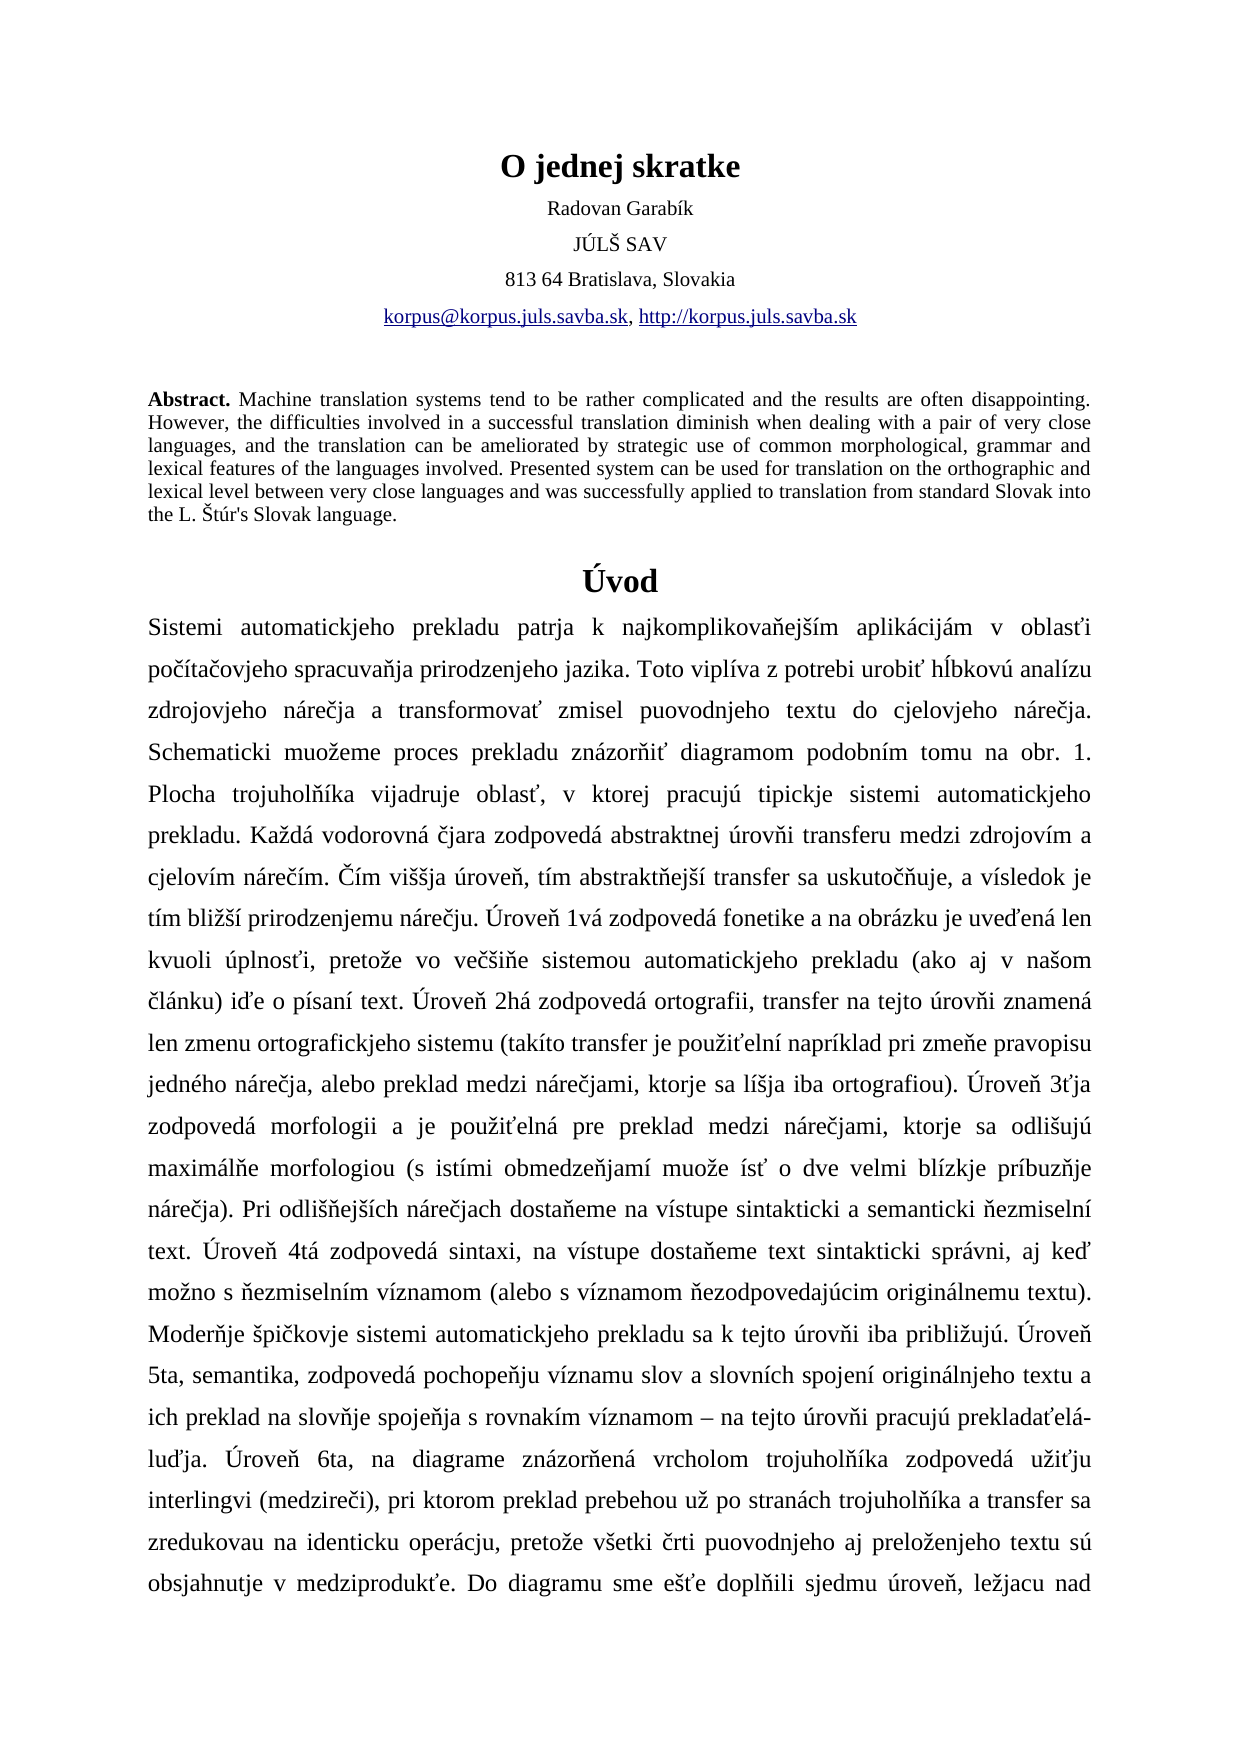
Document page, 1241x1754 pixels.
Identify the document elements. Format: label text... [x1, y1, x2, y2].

text Sistemi automatickjeho prekladu patrja k najkomplikovaňejším aplikácijám v oblasťi počítačovjeho spracuvaňja prirodzenjeho jazika. Toto viplíva z potrebi urobiť hĺbkovú analízu zdrojovjeho nárečja a transformovať zmisel puovodnjeho textu do cjelovjeho nárečja. Schematicki muožeme proces prekladu znázorňiť diagramom podobním tomu na obr. 1. Plocha trojuholňíka vijadruje oblasť, v ktorej pracujú tipickje sistemi automatickjeho prekladu. Každá vodorovná čjara zodpovedá abstraktnej úrovňi transferu medzi zdrojovím a cjelovím nárečím. Čím viššja úroveň, tím abstraktňejší transfer sa uskutočňuje, a vísledok je tím bližší prirodzenjemu nárečju. Úroveň 1vá zodpovedá fonetike a na obrázku je uveďená len kvuoli úplnosťi, pretože vo večšiňe sistemou automatickjeho prekladu (ako aj v našom článku) iďe o písaní text. Úroveň 2há zodpovedá ortografii, transfer na tejto úrovňi znamená len zmenu ortografickjeho sistemu (takíto transfer je použiťelní napríklad pri zmeňe pravopisu jedného nárečja, alebo preklad medzi nárečjami, ktorje sa líšja iba ortografiou). Úroveň 3ťja zodpovedá morfologii a je použiťelná pre preklad medzi nárečjami, ktorje sa odlišujú maximálňe morfologiou (s istími obmedzeňjamí muože ísť o dve velmi blízkje príbuzňje nárečja). Pri odlišňejších nárečjach dostaňeme na vístupe sintakticki a semanticki ňezmiselní text. Úroveň 4tá zodpovedá sintaxi, na vístupe dostaňeme text sintakticki správni, aj keď možno s ňezmiselním víznamom (alebo s víznamom ňezodpovedajúcim originálnemu textu). Moderňje špičkovje sistemi automatickjeho prekladu sa k tejto úrovňi iba približujú. Úroveň 5ta, semantika, zodpovedá pochopeňju víznamu slov a slovních spojení originálnjeho textu a ich preklad na slovňje spojeňja s rovnakím víznamom – na tejto úrovňi pracujú prekladaťelá-luďja. Úroveň 6ta, na diagrame znázorňená vrcholom trojuholňíka zodpovedá užiťju interlingvi (medzireči), pri ktorom preklad prebehou už po stranách trojuholňíka a transfer sa zredukovau na identicku operácju, pretože všetki črti puovodnjeho aj preloženjeho textu sú obsjahnutje v medziprodukťe. Do diagramu sme ešťe doplňili sjedmu úroveň, ležjacu nad [148, 613, 1093, 1597]
text JÚLŠ SAV [148, 232, 1093, 256]
text Radovan Garabík [148, 197, 1093, 220]
text 813 64 Bratislava, Slovakia [148, 268, 1093, 291]
subtitle Úvod [148, 563, 1093, 599]
text korpus@korpus.juls.savba.sk, http://korpus.juls.savba.sk [148, 305, 1093, 328]
subtitle O jednej skratke [148, 148, 1093, 184]
text Abstract. Machine translation systems tend to be rather complicated and the results are often disappointing. However, the difficulties involved in a successful translation diminish when dealing with a pair of very close languages, and the translation can be ameliorated by strategic use of common morphological, grammar and lexical features of the languages involved. Presented system can be used for translation on the orthographic and lexical level between very close languages and was successfully applied to translation from standard Slovak into the L. Štúr's Slovak language. [148, 388, 1093, 526]
